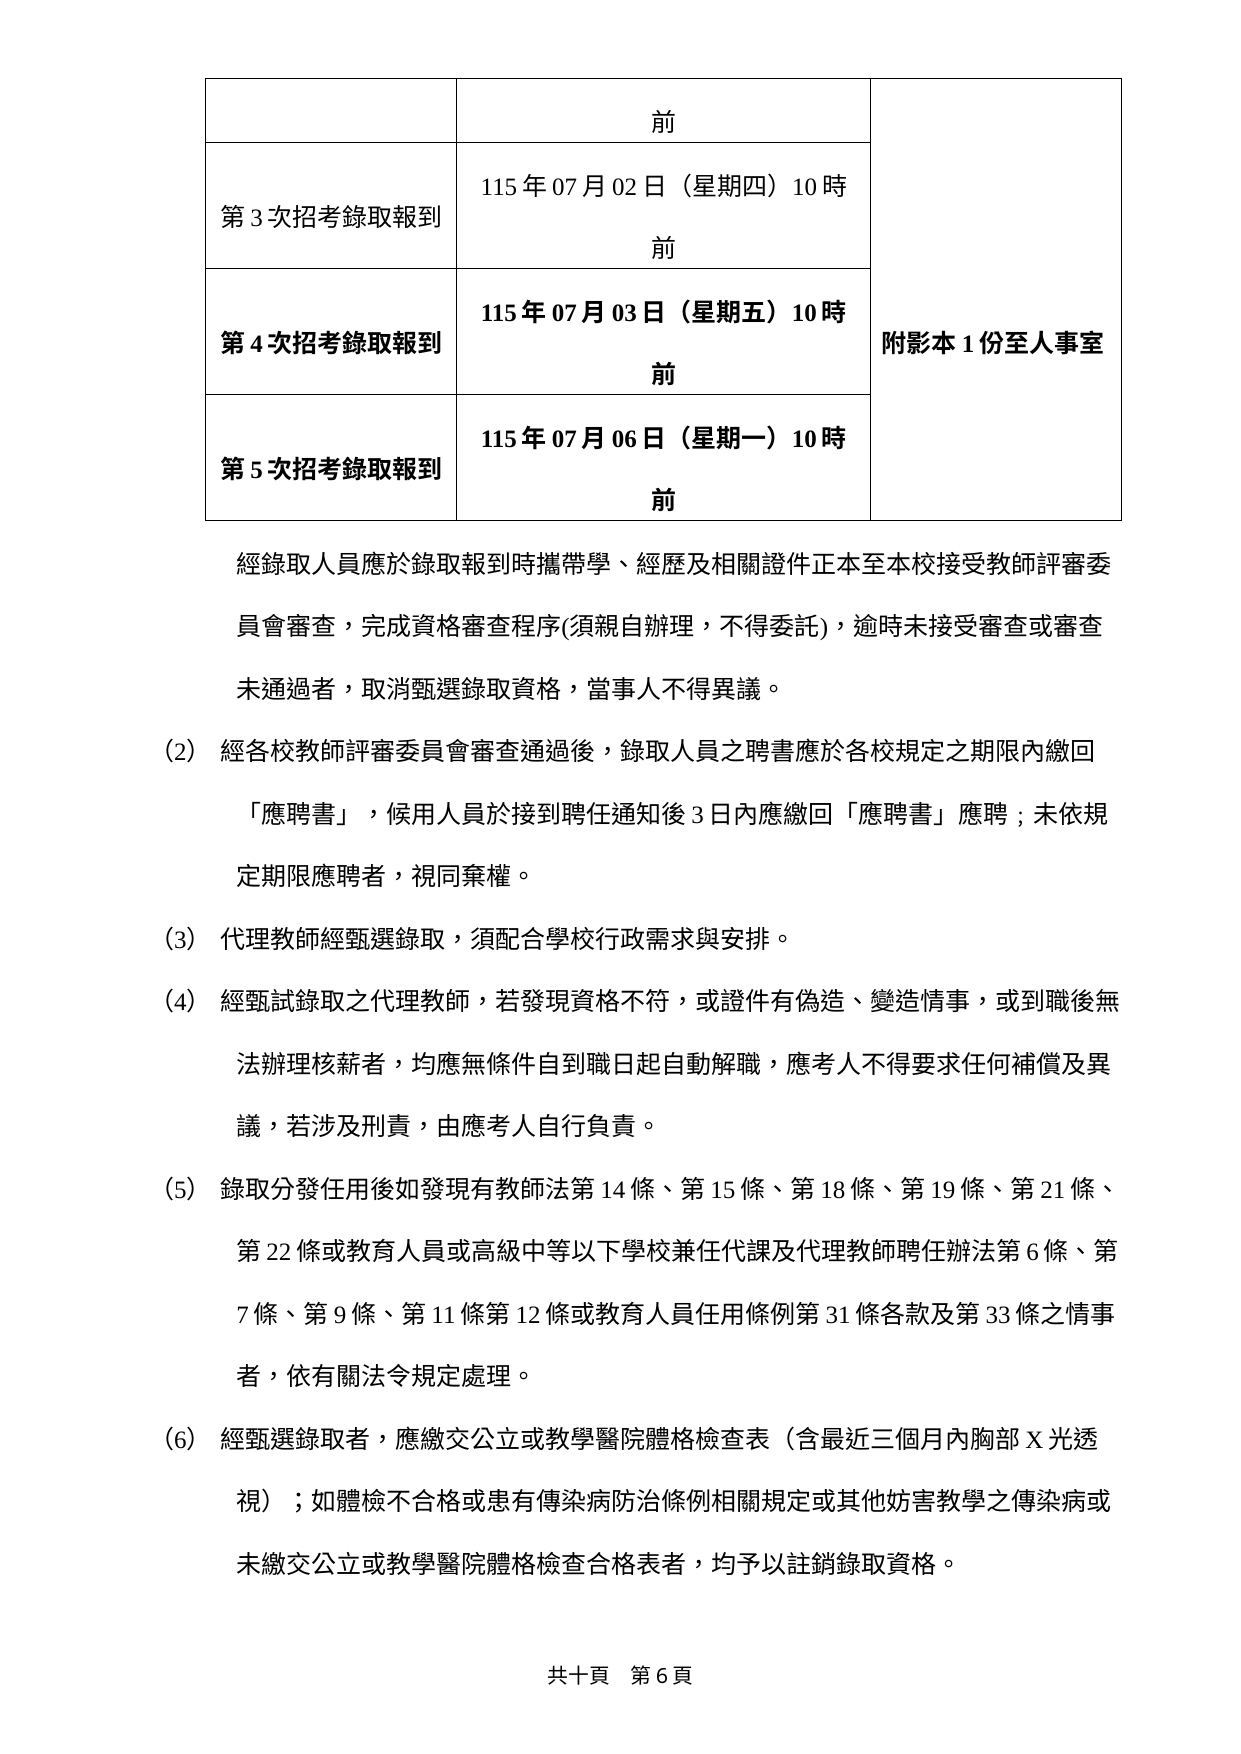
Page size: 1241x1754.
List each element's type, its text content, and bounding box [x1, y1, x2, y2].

table_cell [206, 79, 456, 142]
table_cell 115年07月06日（星期一）10時前 [457, 395, 870, 520]
table_header 附影本1份至人事室 [871, 79, 1121, 520]
list 經甄選錄取者，應繳交公立或教學醫院體格檢查表（含最近三個月內胸部X光透視）；如體檢不合格或患有傳染病防治條例相關規定或其他妨害教學之傳染病或未繳交公立或教學醫院體格檢查合格表者，均予以註銷錄取資格。 [149, 1396, 1122, 1583]
list 錄取分發任用後如發現有教師法第14條、第15條、第18條、第19條、第21條、第22條或教育人員或高級中等以下學校兼任代課及代理教師聘任辦法第6條、第7條、第9條、第11條第12條或教育人員任用條例第31條各款及第33條之情事者，依有關法令規定處理。 [149, 1146, 1122, 1396]
list 經各校教師評審委員會審查通過後，錄取人員之聘書應於各校規定之期限內繳回「應聘書」，候用人員於接到聘任通知後3日內應繳回「應聘書」應聘﹔未依規定期限應聘者，視同棄權。 [149, 708, 1122, 896]
table_cell 第5次招考錄取報到 [206, 395, 456, 520]
table_cell 115年07月03日（星期五）10時前 [457, 269, 870, 394]
table_cell 115年07月02日（星期四）10時前 [457, 143, 870, 268]
text 經錄取人員應於錄取報到時攜帶學、經歷及相關證件正本至本校接受教師評審委員會審查，完成資格審查程序(須親自辦理，不得委託)，逾時未接受審查或審查未通過者，取消甄選錄取資格，當事人不得異議。 [236, 521, 1122, 708]
table_cell 前 [457, 79, 870, 142]
list 代理教師經甄選錄取，須配合學校行政需求與安排。 [149, 896, 1122, 958]
table_cell 第4次招考錄取報到 [206, 269, 456, 394]
table_cell 第3次招考錄取報到 [206, 143, 456, 268]
list 經甄試錄取之代理教師，若發現資格不符，或證件有偽造、變造情事，或到職後無法辦理核薪者，均應無條件自到職日起自動解職，應考人不得要求任何補償及異議，若涉及刑責，由應考人自行負責。 [149, 958, 1122, 1146]
